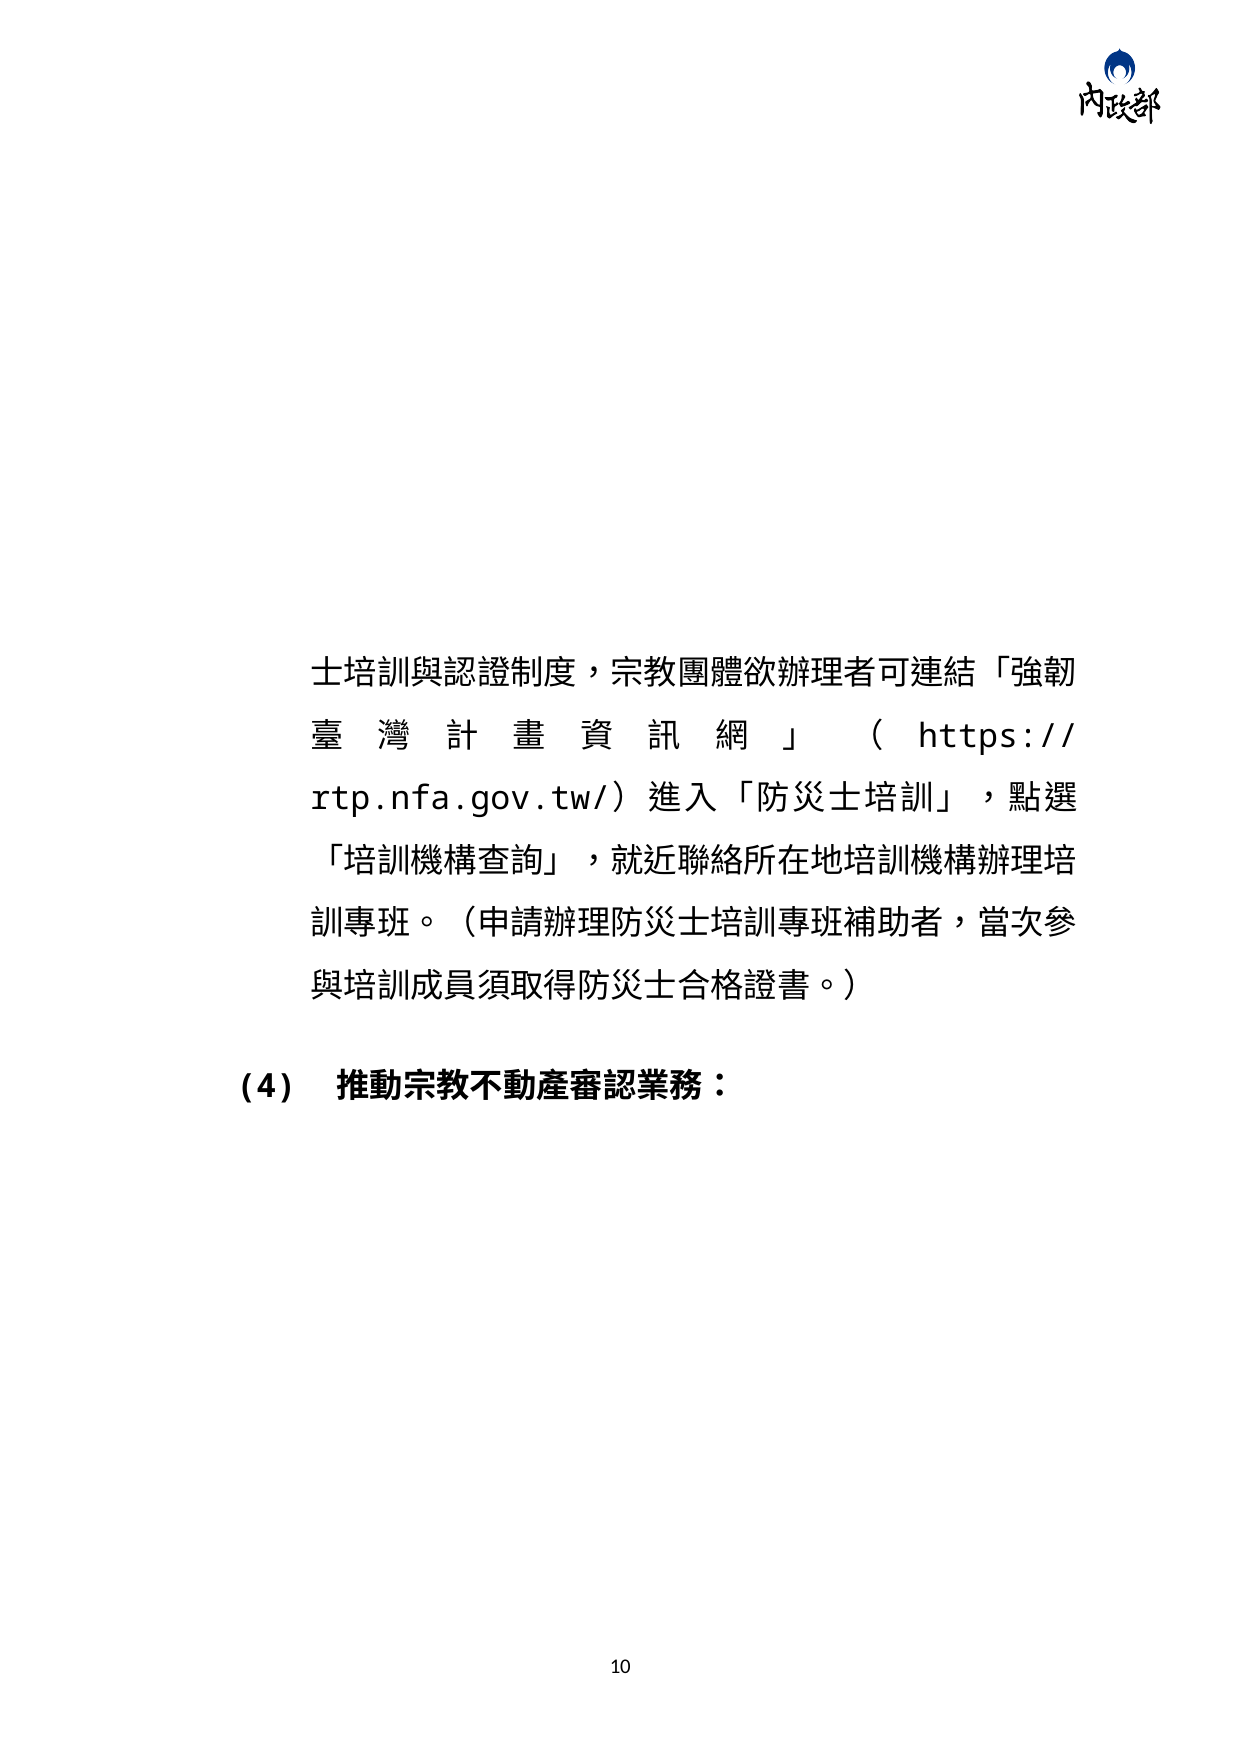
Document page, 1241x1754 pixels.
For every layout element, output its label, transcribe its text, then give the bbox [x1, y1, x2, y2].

list 推動宗教不動產審認業務： [236, 1041, 1078, 1103]
text 士培訓與認證制度，宗教團體欲辦理者可連結「強韌臺灣計畫資訊網」（https://rtp.nfa.gov.tw/）進入「防災士培訓」，點選「培訓機構查詢」，就近聯絡所在地培訓機構辦理培訓專班。（申請辦理防災士培訓專班補助者，當次參與培訓成員須取得防災士合格證書。） [310, 628, 1078, 1003]
